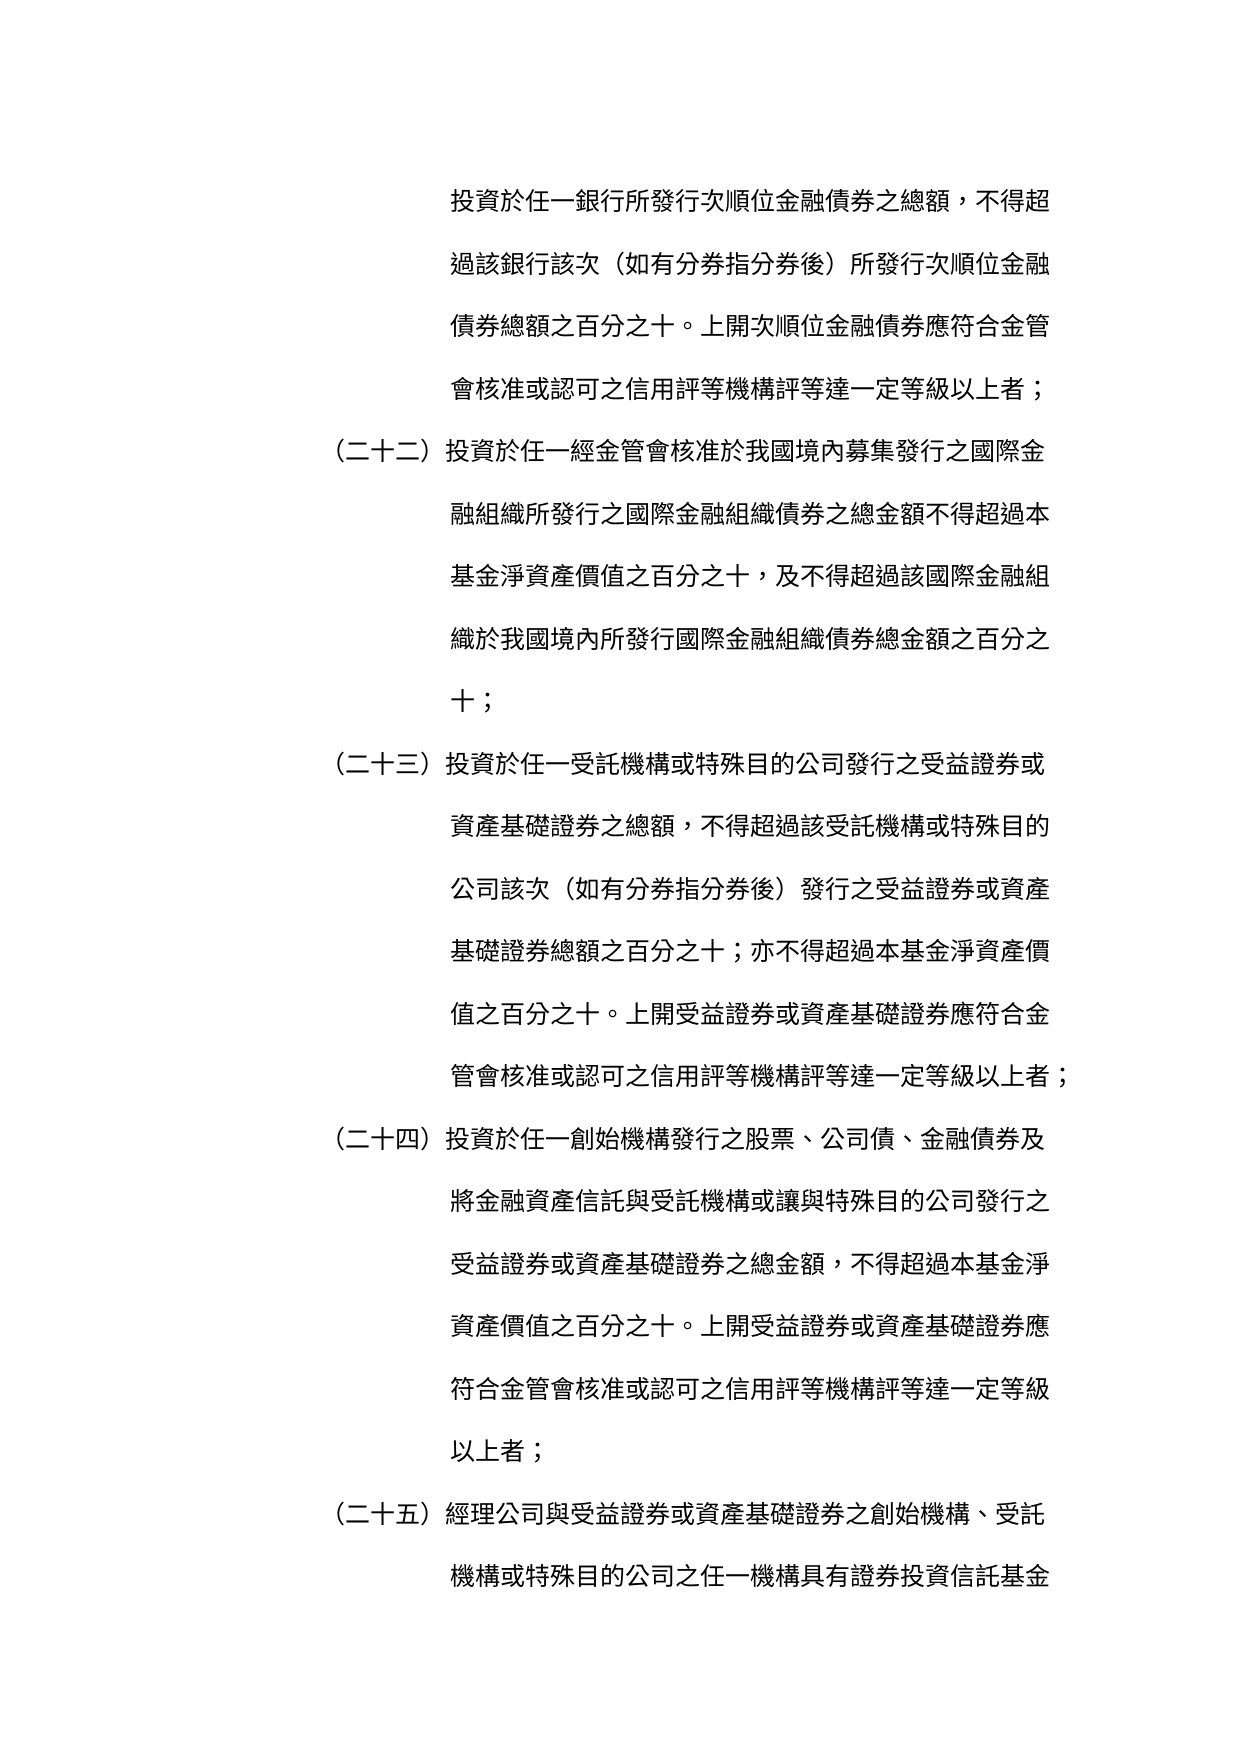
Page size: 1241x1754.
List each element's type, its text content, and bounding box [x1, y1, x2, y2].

text （二十二）投資於任一經金管會核准於我國境內募集發行之國際金融組織所發行之國際金融組織債券之總金額不得超過本基金淨資產價值之百分之十，及不得超過該國際金融組織於我國境內所發行國際金融組織債券總金額之百分之十； [320, 408, 1053, 721]
text （二十五）經理公司與受益證券或資產基礎證券之創始機構、受託機構或特殊目的公司之任一機構具有證券投資信託基金 [320, 1471, 1053, 1596]
text （二十四）投資於任一創始機構發行之股票、公司債、金融債券及將金融資產信託與受託機構或讓與特殊目的公司發行之受益證券或資產基礎證券之總金額，不得超過本基金淨資產價值之百分之十。上開受益證券或資產基礎證券應符合金管會核准或認可之信用評等機構評等達一定等級以上者； [320, 1096, 1053, 1471]
text （二十三）投資於任一受託機構或特殊目的公司發行之受益證券或資產基礎證券之總額，不得超過該受託機構或特殊目的公司該次（如有分券指分券後）發行之受益證券或資產基礎證券總額之百分之十；亦不得超過本基金淨資產價值之百分之十。上開受益證券或資產基礎證券應符合金管會核准或認可之信用評等機構評等達一定等級以上者； [320, 721, 1053, 1096]
text （二十一）投資任一銀行所發行股票及金融債券（含次順位金融債券）之總金額，不得超過本基金淨資產價值之百分之十，但為符合標的指數組成內容而持有者，不在此限；投資於任一銀行所發行金融債券（含次順位金融債券）之總金額，不得超過該銀行所發行金融債券總額之百分之十；投資於任一銀行所發行次順位金融債券之總額，不得超過該銀行該次（如有分券指分券後）所發行次順位金融債券總額之百分之十。上開次順位金融債券應符合金管會核准或認可之信用評等機構評等達一定等級以上者； [320, 158, 1053, 408]
